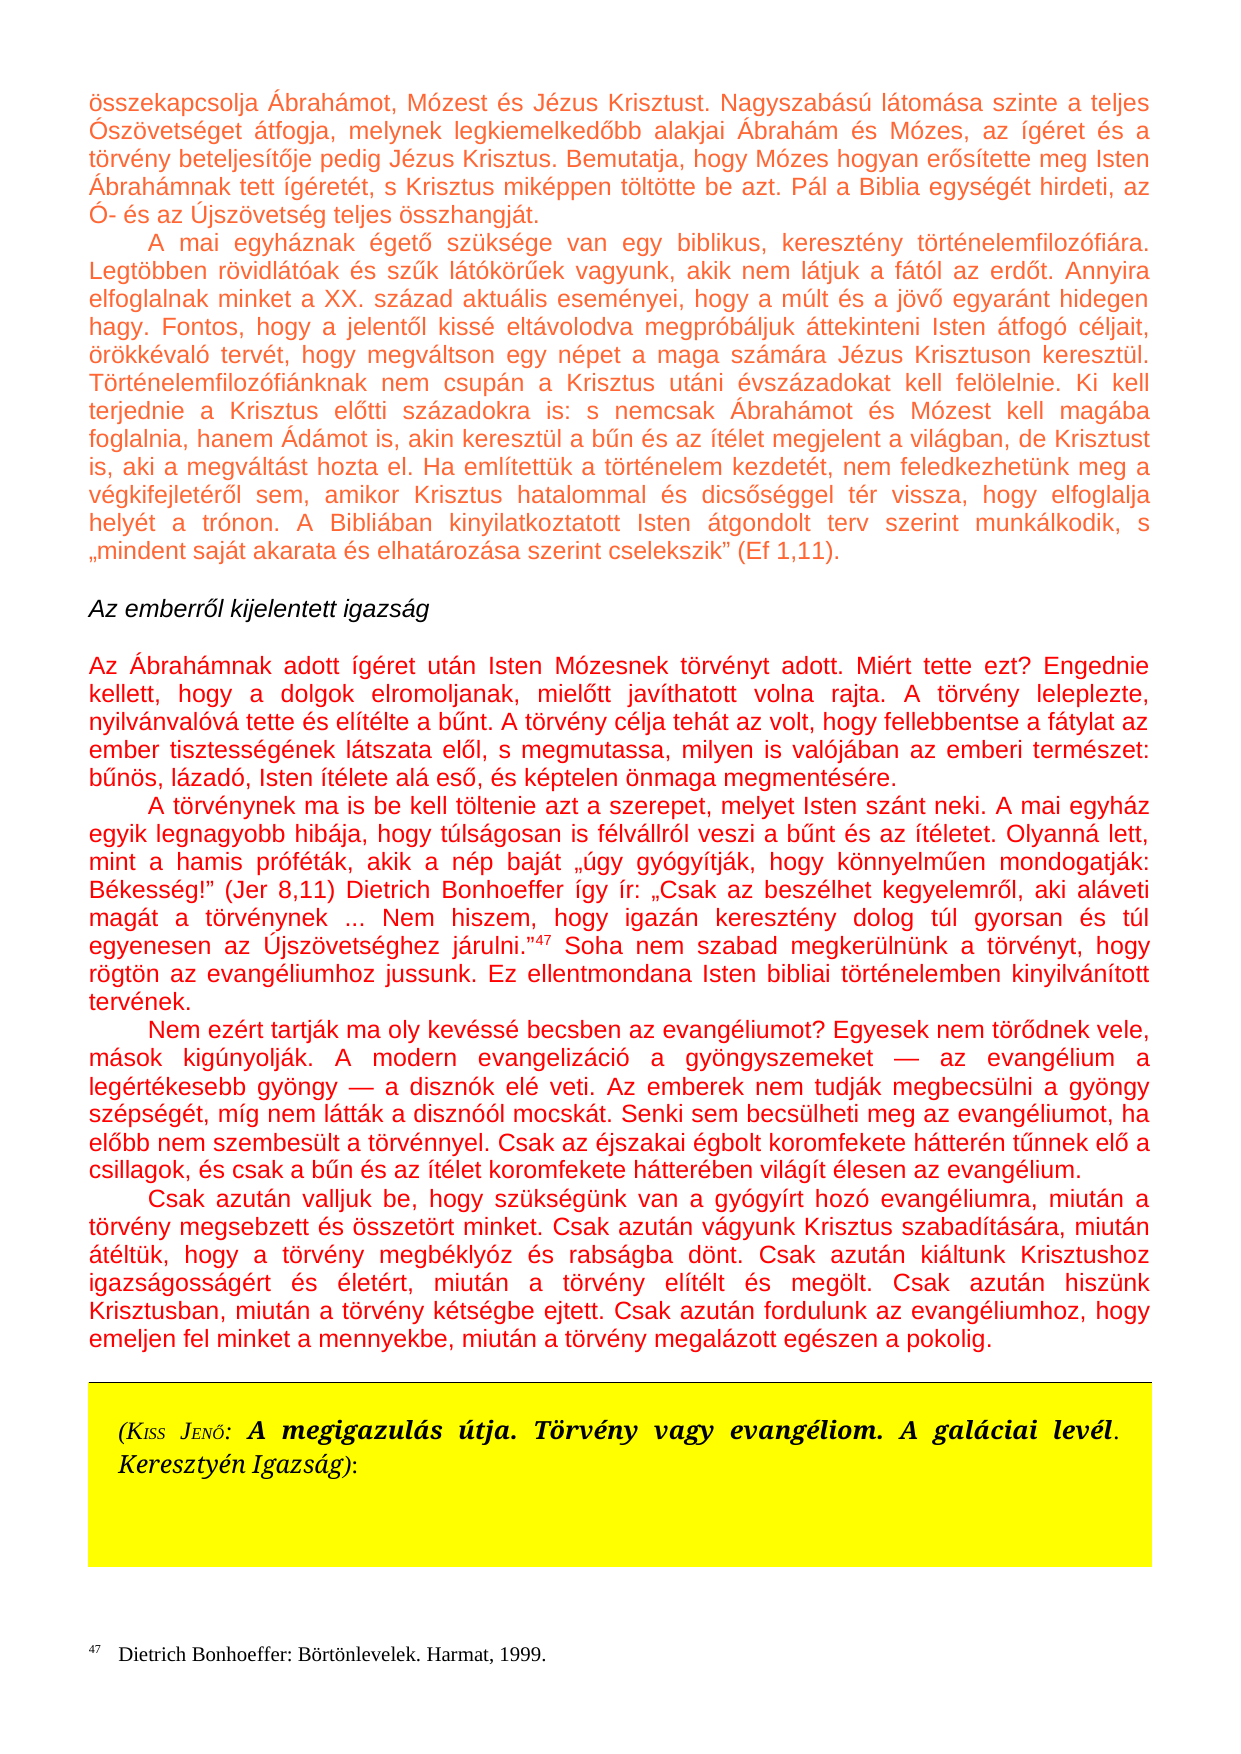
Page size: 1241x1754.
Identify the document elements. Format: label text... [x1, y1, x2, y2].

text (Kiss Jenő: A megigazulás útja. Törvény vagy evangéliom. A galáciai levél. Keresztyén Igazság): [88, 1383, 1152, 1510]
text Dietrich Bonhoeffer: Börtönlevelek. Harmat, 1999. [88, 1642, 1152, 1665]
text A mai egyháznak égető szüksége van egy biblikus, keresztény történelemfilozófiára. Legtöbben rövidlátóak és szűk látókörűek vagyunk, akik nem látjuk a fától az erdőt. Annyira elfoglalnak minket a XX. század aktuális eseményei, hogy a múlt és a jövő egyaránt hidegen hagy. Fontos, hogy a jelentől kissé eltávolodva megpróbáljuk áttekinteni Isten átfogó céljait, örökkévaló tervét, hogy megváltson egy népet a maga számára Jézus Krisztuson keresztül. Történelemfilozófiánknak nem csupán a Krisztus utáni évszázadokat kell felölelnie. Ki kell terjednie a Krisztus előtti századokra is: s nemcsak Ábrahámot és Mózest kell magába foglalnia, hanem Ádámot is, akin keresztül a bűn és az ítélet megjelent a világban, de Krisztust is, aki a megváltást hozta el. Ha említettük a történelem kezdetét, nem feledkezhetünk meg a végkifejletéről sem, amikor Krisztus hatalommal és dicsőséggel tér vissza, hogy elfoglalja helyét a trónon. A Bibliában kinyilatkoztatott Isten átgondolt terv szerint munkálkodik, s „mindent saját akarata és elhatározása szerint cselekszik” (Ef 1,11). [88, 229, 1152, 565]
text összekapcsolja Ábrahámot, Mózest és Jézus Krisztust. Nagyszabású látomása szinte a teljes Ószövetséget átfogja, melynek legkiemelkedőbb alakjai Ábrahám és Mózes, az ígéret és a törvény beteljesítője pedig Jézus Krisztus. Bemutatja, hogy Mózes hogyan erősítette meg Isten Ábrahámnak tett ígéretét, s Krisztus miképpen töltötte be azt. Pál a Biblia egységét hirdeti, az Ó‑ és az Újszövetség teljes összhangját. [88, 88, 1152, 229]
text Az Ábrahámnak adott ígéret után Isten Mózesnek törvényt adott. Miért tette ezt? Engednie kellett, hogy a dolgok elromoljanak, mielőtt javíthatott volna rajta. A törvény leleplezte, nyilvánvalóvá tette és elítélte a bűnt. A törvény célja tehát az volt, hogy fellebbentse a fátylat az ember tisztességének látszata elől, s megmutassa, milyen is valójában az emberi természet: bűnös, lázadó, Isten ítélete alá eső, és képtelen önmaga megmentésére. [88, 652, 1152, 792]
text Csak azután valljuk be, hogy szükségünk van a gyógyírt hozó evangéliumra, miután a törvény megsebzett és összetört minket. Csak azután vágyunk Krisztus szabadítására, miután átéltük, hogy a törvény megbéklyóz és rabságba dönt. Csak azután kiáltunk Krisztushoz igazságosságért és életért, miután a törvény elítélt és megölt. Csak azután hiszünk Krisztusban, miután a törvény kétségbe ejtett. Csak azután fordulunk az evangéliumhoz, hogy emeljen fel minket a mennyekbe, miután a törvény megalázott egészen a pokolig. [88, 1184, 1152, 1352]
text A törvénynek ma is be kell töltenie azt a szerepet, melyet Isten szánt neki. A mai egyház egyik legnagyobb hibája, hogy túlságosan is félvállról veszi a bűnt és az ítéletet. Olyanná lett, mint a hamis próféták, akik a nép baját „úgy gyógyítják, hogy könnyelműen mondogatják: Békesség!” (Jer 8,11) Dietrich Bonhoeffer így ír: „Csak az beszélhet kegyelemről, aki aláveti magát a törvénynek ... Nem hiszem, hogy igazán keresztény dolog túl gyorsan és túl egyenesen az Újszövetséghez járulni.” Soha nem szabad megkerülnünk a törvényt, hogy rögtön az evangéliumhoz jussunk. Ez ellentmondana Isten bibliai történelemben kinyilvánított tervének. [88, 792, 1152, 1016]
text Az emberről kijelentett igazság [88, 594, 1152, 622]
text Nem ezért tartják ma oly kevéssé becsben az evangéliumot? Egyesek nem törődnek vele, mások kigúnyolják. A modern evangelizáció a gyöngyszemeket — az evangélium a legértékesebb gyöngy — a disznók elé veti. Az emberek nem tudják megbecsülni a gyöngy szépségét, míg nem látták a disznóól mocskát. Senki sem becsülheti meg az evangéliumot, ha előbb nem szembesült a törvénnyel. Csak az éjszakai égbolt koromfekete hátterén tűnnek elő a csillagok, és csak a bűn és az ítélet koromfekete hátterében világít élesen az evangélium. [88, 1016, 1152, 1184]
